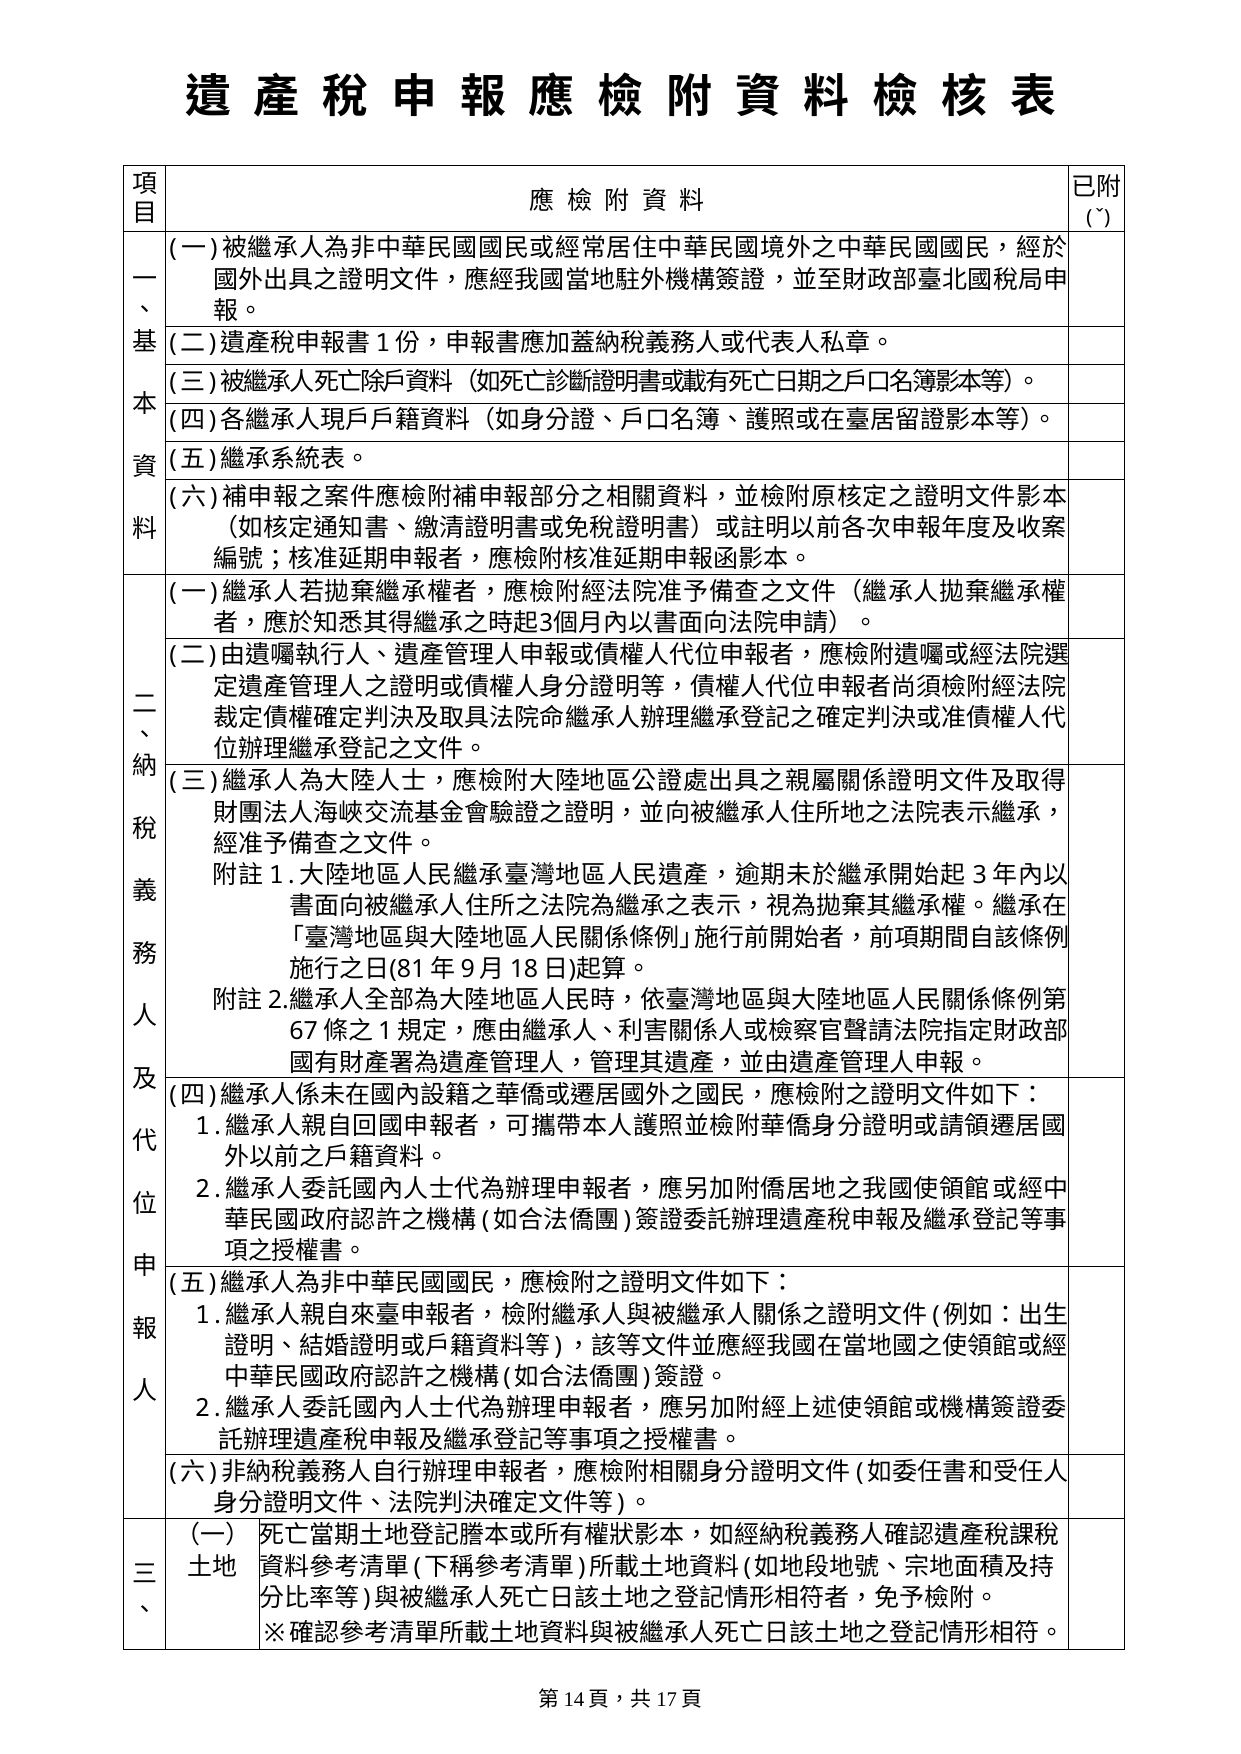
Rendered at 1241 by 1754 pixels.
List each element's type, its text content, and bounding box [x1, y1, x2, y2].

table_cell (四)各繼承人現戶戶籍資料（如身分證、戶口名簿、護照或在臺居留證影本等）。 [166, 404, 1068, 441]
table_cell (三)繼承人為大陸人士，應檢附大陸地區公證處出具之親屬關係證明文件及取得財團法人海峽交流基金會驗證之證明，並向被繼承人住所地之法院表示繼承，經准予備查之文件。 附註1.大陸地區人民繼承臺灣地區人民遺產，逾期未於繼承開始起3年內以書面向被繼承人住所之法院為繼承之表示，視為拋棄其繼承權。繼承在「臺灣地區與大陸地區人民關係條例」施行前開始者，前項期間自該條例施行之日(81年9月18日)起算。 附註2.繼承人全部為大陸地區人民時，依臺灣地區與大陸地區人民關係條例第67條之1規定，應由繼承人、利害關係人或檢察官聲請法院指定財政部國有財產署為遺產管理人，管理其遺產，並由遺產管理人申報。 [166, 765, 1068, 1077]
table_cell [1069, 365, 1124, 402]
table_cell (三)被繼承人死亡除戶資料（如死亡診斷證明書或載有死亡日期之戶口名簿影本等）。 [166, 365, 1068, 402]
table_cell (二)由遺囑執行人、遺產管理人申報或債權人代位申報者，應檢附遺囑或經法院選定遺產管理人之證明或債權人身分證明等，債權人代位申報者尚須檢附經法院裁定債權確定判決及取具法院命繼承人辦理繼承登記之確定判決或准債權人代位辦理繼承登記之文件。 [166, 639, 1068, 764]
table_cell 二 、 納 稅 義 務 人 及 代 位 申 報 人 [124, 575, 165, 1518]
table_cell [1069, 232, 1124, 326]
table_cell 三 、 [124, 1519, 165, 1649]
table_cell 死亡當期土地登記謄本或所有權狀影本，如經納稅義務人確認遺產稅課稅資料參考清單(下稱參考清單)所載土地資料(如地段地號、宗地面積及持分比率等)與被繼承人死亡日該土地之登記情形相符者，免予檢附。 ※確認參考清單所載土地資料與被繼承人死亡日該土地之登記情形相符。 [260, 1519, 1068, 1649]
text 遺 產 稅 申 報 應 檢 附 資 料 檢 核 表 [106, 59, 1134, 125]
table_cell [1069, 1267, 1124, 1454]
table_cell [1069, 1455, 1124, 1518]
table_cell 一 、基 本 資 料 [124, 232, 165, 574]
table_cell (五)繼承系統表。 [166, 442, 1068, 479]
table_cell [1069, 1078, 1124, 1266]
table_header 應 檢 附 資 料 [166, 166, 1068, 231]
table_cell [1069, 327, 1124, 364]
table_cell [1069, 442, 1124, 479]
table_cell (一)被繼承人為非中華民國國民或經常居住中華民國境外之中華民國國民，經於國外出具之證明文件，應經我國當地駐外機構簽證，並至財政部臺北國稅局申報。 [166, 232, 1068, 326]
table_cell (二)遺產稅申報書1份，申報書應加蓋納稅義務人或代表人私章。 [166, 327, 1068, 364]
table_cell [1069, 765, 1124, 1077]
table_cell (一)繼承人若拋棄繼承權者，應檢附經法院准予備查之文件（繼承人拋棄繼承權者，應於知悉其得繼承之時起3個月內以書面向法院申請）。 [166, 575, 1068, 638]
table_cell [1069, 1519, 1124, 1649]
table_cell [1069, 575, 1124, 638]
table_cell (四)繼承人係未在國內設籍之華僑或遷居國外之國民，應檢附之證明文件如下： 1.繼承人親自回國申報者，可攜帶本人護照並檢附華僑身分證明或請領遷居國外以前之戶籍資料。 2.繼承人委託國內人士代為辦理申報者，應另加附僑居地之我國使領館或經中華民國政府認許之機構(如合法僑團)簽證委託辦理遺產稅申報及繼承登記等事項之授權書。 [166, 1078, 1068, 1266]
table_cell [1069, 639, 1124, 764]
table_header 已附(ˇ) [1069, 166, 1124, 231]
table_cell (六)非納稅義務人自行辦理申報者，應檢附相關身分證明文件(如委任書和受任人身分證明文件、法院判決確定文件等)。 [166, 1455, 1068, 1518]
table_header 項目 [124, 166, 165, 231]
table_cell [1069, 480, 1124, 574]
table_cell (六)補申報之案件應檢附補申報部分之相關資料，並檢附原核定之證明文件影本（如核定通知書、繳清證明書或免稅證明書）或註明以前各次申報年度及收案編號；核准延期申報者，應檢附核准延期申報函影本。 [166, 480, 1068, 574]
table_cell （一）土地 [166, 1519, 259, 1649]
table_cell [1069, 404, 1124, 441]
table_cell (五)繼承人為非中華民國國民，應檢附之證明文件如下： 1.繼承人親自來臺申報者，檢附繼承人與被繼承人關係之證明文件(例如：出生證明、結婚證明或戶籍資料等)，該等文件並應經我國在當地國之使領館或經中華民國政府認許之機構(如合法僑團)簽證。 2.繼承人委託國內人士代為辦理申報者，應另加附經上述使領館或機構簽證委託辦理遺產稅申報及繼承登記等事項之授權書。 [166, 1267, 1068, 1454]
